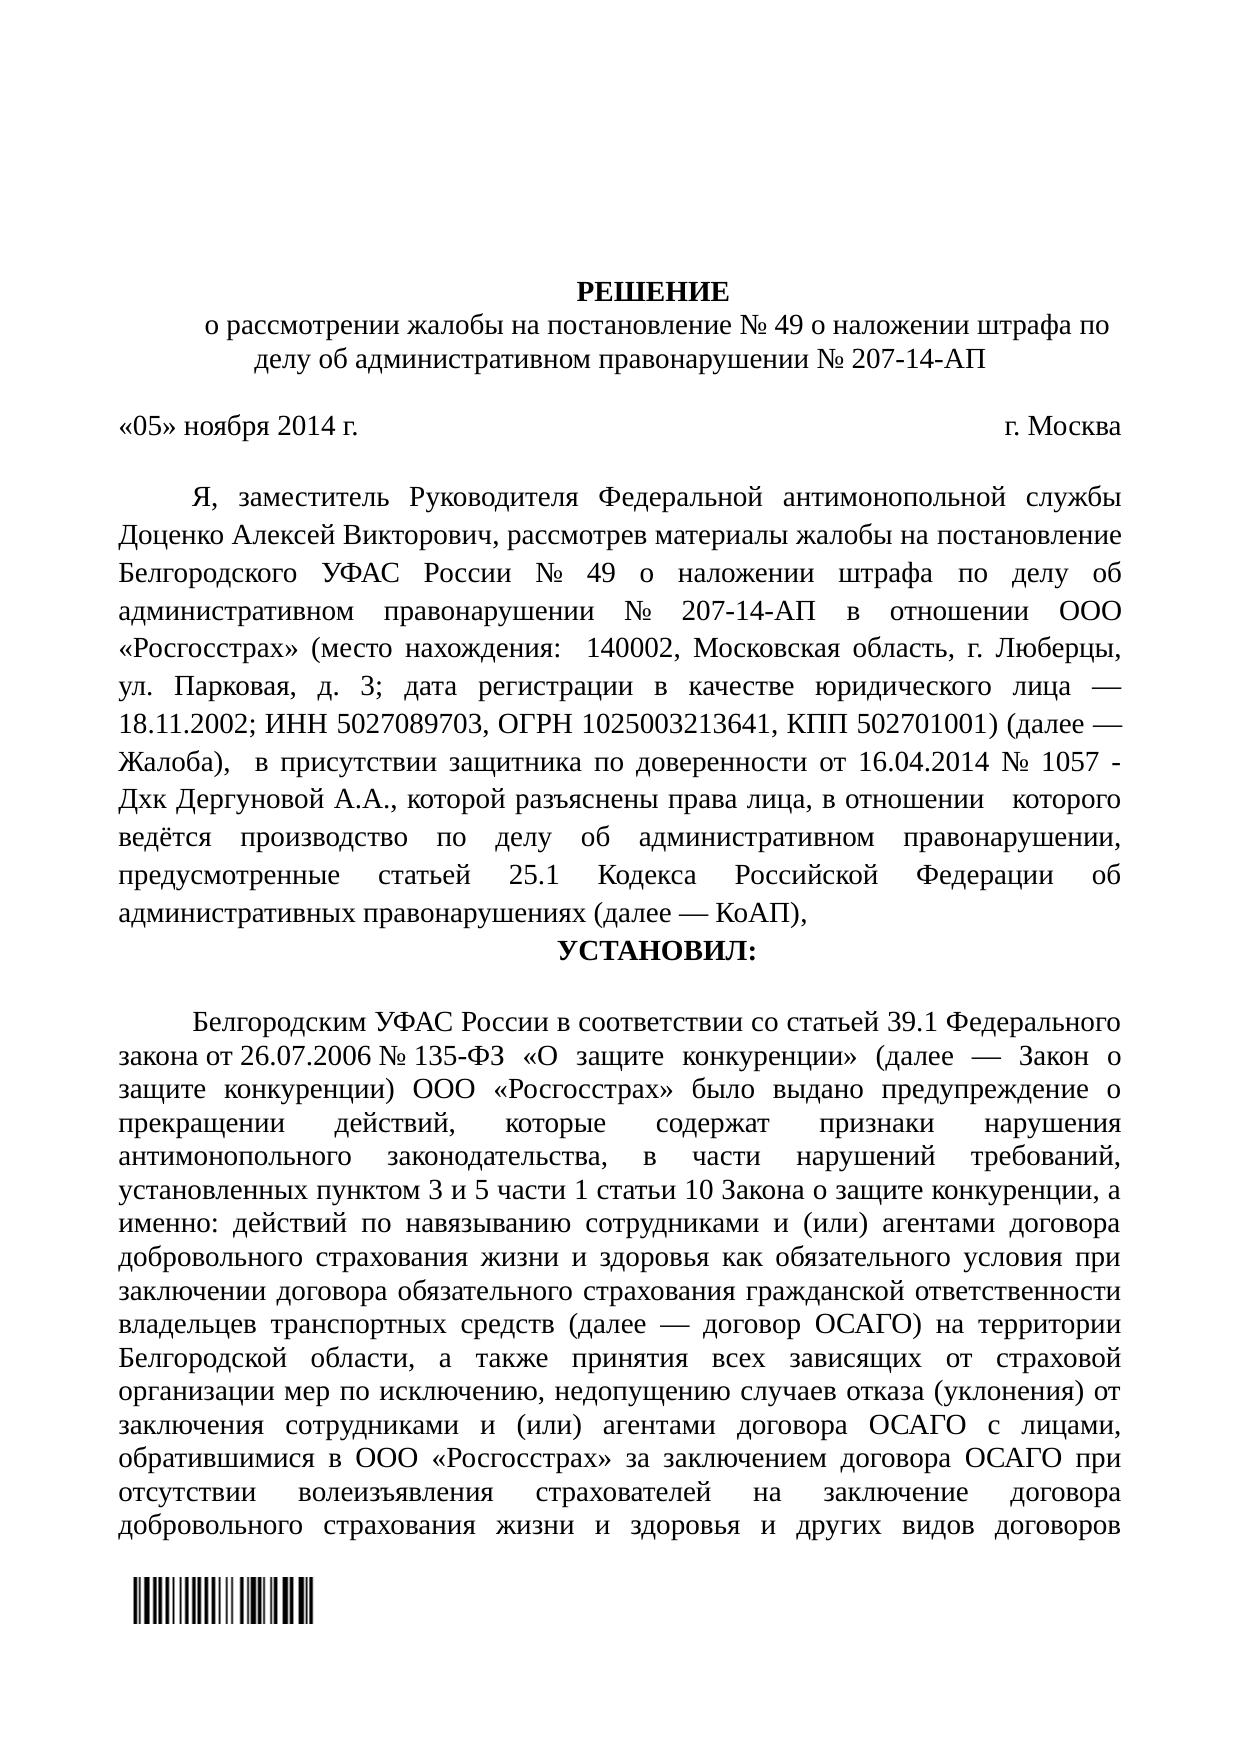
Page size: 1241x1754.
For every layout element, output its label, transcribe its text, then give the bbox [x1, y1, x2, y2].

text УСТАНОВИЛ: [118, 929, 1122, 966]
subtitle РЕШЕНИЕ [118, 269, 1122, 307]
text Я, заместитель Руководителя Федеральной антимонопольной службы Доценко Алексей Викторович, рассмотрев материалы жалобы на постановление Белгородского УФАС России № 49 о наложении штрафа по делу об административном правонарушении № 207-14-АП в отношении ООО «Росгосстрах» (место нахождения: 140002, Московская область, г. Люберцы, ул. Парковая, д. 3; дата регистрации в качестве юридического лица — 18.11.2002; ИНН 5027089703, ОГРН 1025003213641, КПП 502701001) (далее — Жалоба), в присутствии защитника по доверенности от 16.04.2014 № 1057 - Дхк Дергуновой А.А., которой разъяснены права лица, в отношении которого ведётся производство по делу об административном правонарушении, предусмотренные статьей 25.1 Кодекса Российской Федерации об административных правонарушениях (далее — КоАП), [118, 475, 1122, 929]
picture [118, 1577, 331, 1624]
text Белгородским УФАС России в соответствии со статьей 39.1 Федерального закона от 26.07.2006 № 135-ФЗ «О защите конкуренции» (далее — Закон о защите конкуренции) ООО «Росгосстрах» было выдано предупреждение о прекращении действий, которые содержат признаки нарушения антимонопольного законодательства, в части нарушений требований, установленных пунктом 3 и 5 части 1 статьи 10 Закона о защите конкуренции, а именно: действий по навязыванию сотрудниками и (или) агентами договора добровольного страхования жизни и здоровья как обязательного условия при заключении договора обязательного страхования гражданской ответственности владельцев транспортных средств (далее — договор ОСАГО) на территории Белгородской области, а также принятия всех зависящих от страховой организации мер по исключению, недопущению случаев отказа (уклонения) от заключения сотрудниками и (или) агентами договора ОСАГО с лицами, обратившимися в ООО «Росгосстрах» за заключением договора ОСАГО при отсутствии волеизъявления страхователей на заключение договора добровольного страхования жизни и здоровья и других видов договоров [118, 1004, 1122, 1541]
text «05» ноября 2014 г. г. Москва [118, 408, 1122, 441]
text о рассмотрении жалобы на постановление № 49 о наложении штрафа по делу об административном правонарушении № 207-14-АП [118, 307, 1122, 374]
